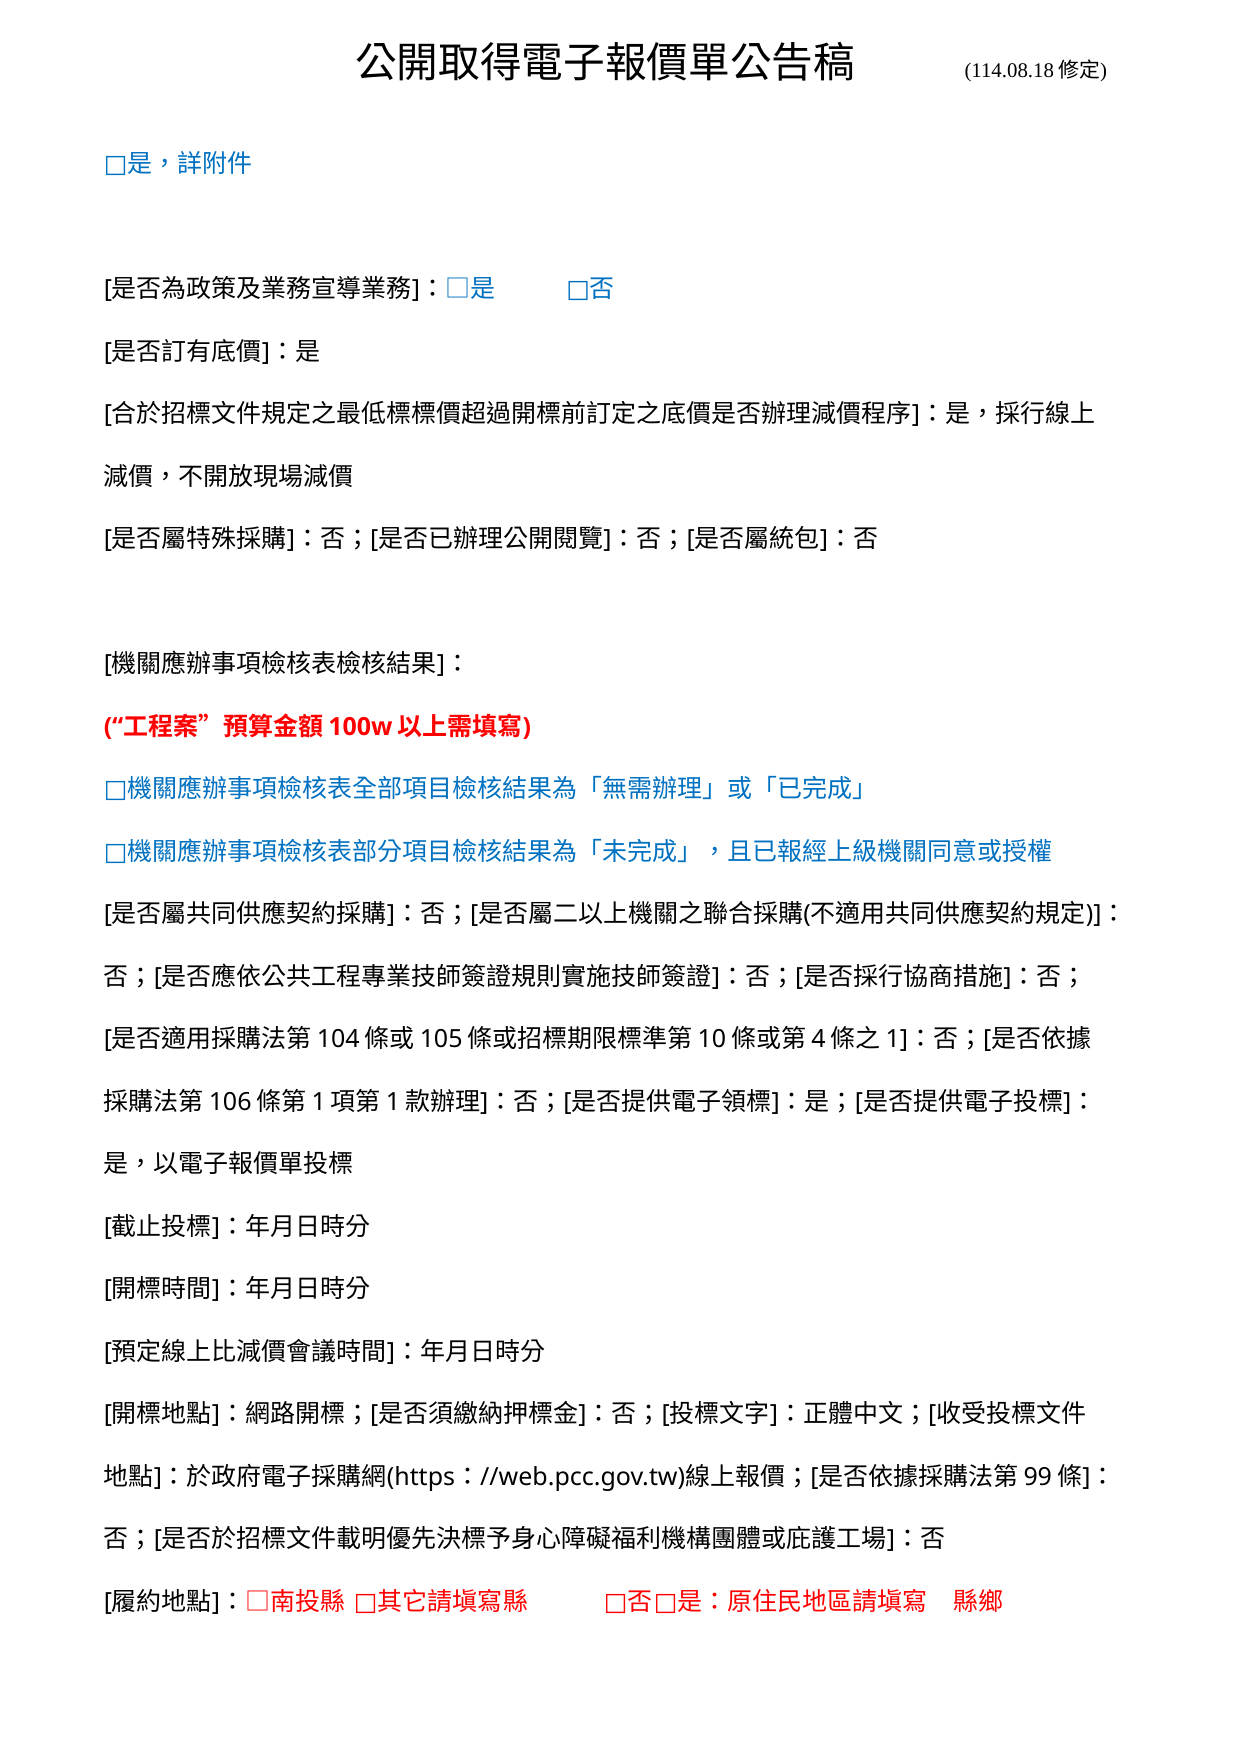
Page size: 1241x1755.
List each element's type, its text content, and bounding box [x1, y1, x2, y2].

text [是否屬共同供應契約採購]：否；[是否屬二以上機關之聯合採購(不適用共同供應契約規定)]：否；[是否應依公共工程專業技師簽證規則實施技師簽證]：否；[是否採行協商措施]：否；[是否適用採購法第104條或105條或招標期限標準第10條或第4條之1]：否；[是否依據採購法第106條第1項第1款辦理]：否；[是否提供電子領標]：是；[是否提供電子投標]：是，以電子報價單投標 [103, 870, 1107, 1183]
text [開標時間]：年月日時分 [103, 1245, 1107, 1308]
text [是否為政策及業務宣導業務]：□是 □否 [103, 245, 1107, 308]
text [預定線上比減價會議時間]：年月日時分 [103, 1308, 1107, 1370]
text [是否屬特殊採購]：否；[是否已辦理公開閱覽]：否；[是否屬統包]：否 [103, 495, 1107, 558]
text [履約地點]：□南投縣 □其它請塡寫 縣 □否 □是：原住民地區請塡寫 縣鄉 [103, 1558, 1107, 1620]
text [合於招標文件規定之最低標標價超過開標前訂定之底價是否辦理減價程序]：是，採行線上減價，不開放現場減價 [103, 370, 1107, 495]
text [截止投標]：年月日時分 [103, 1183, 1107, 1245]
text □是，詳附件 [103, 120, 1107, 183]
text □機關應辦事項檢核表部分項目檢核結果為「未完成」，且已報經上級機關同意或授權 [103, 808, 1107, 870]
text [開標地點]：網路開標；[是否須繳納押標金]：否；[投標文字]：正體中文；[收受投標文件地點]：於政府電子採購網(https：//web.pcc.gov.tw)線上報價；[是否依據採購法第99條]：否；[是否於招標文件載明優先決標予身心障礙福利機構團體或庇護工場]：否 [103, 1370, 1107, 1558]
text □機關應辦事項檢核表全部項目檢核結果為「無需辦理」或「已完成」 [103, 745, 1107, 808]
text [是否訂有底價]：是 [103, 308, 1107, 370]
text [機關應辦事項檢核表檢核結果]： [103, 620, 1107, 683]
text (“工程案”預算金額100w以上需填寫) [103, 683, 1107, 745]
